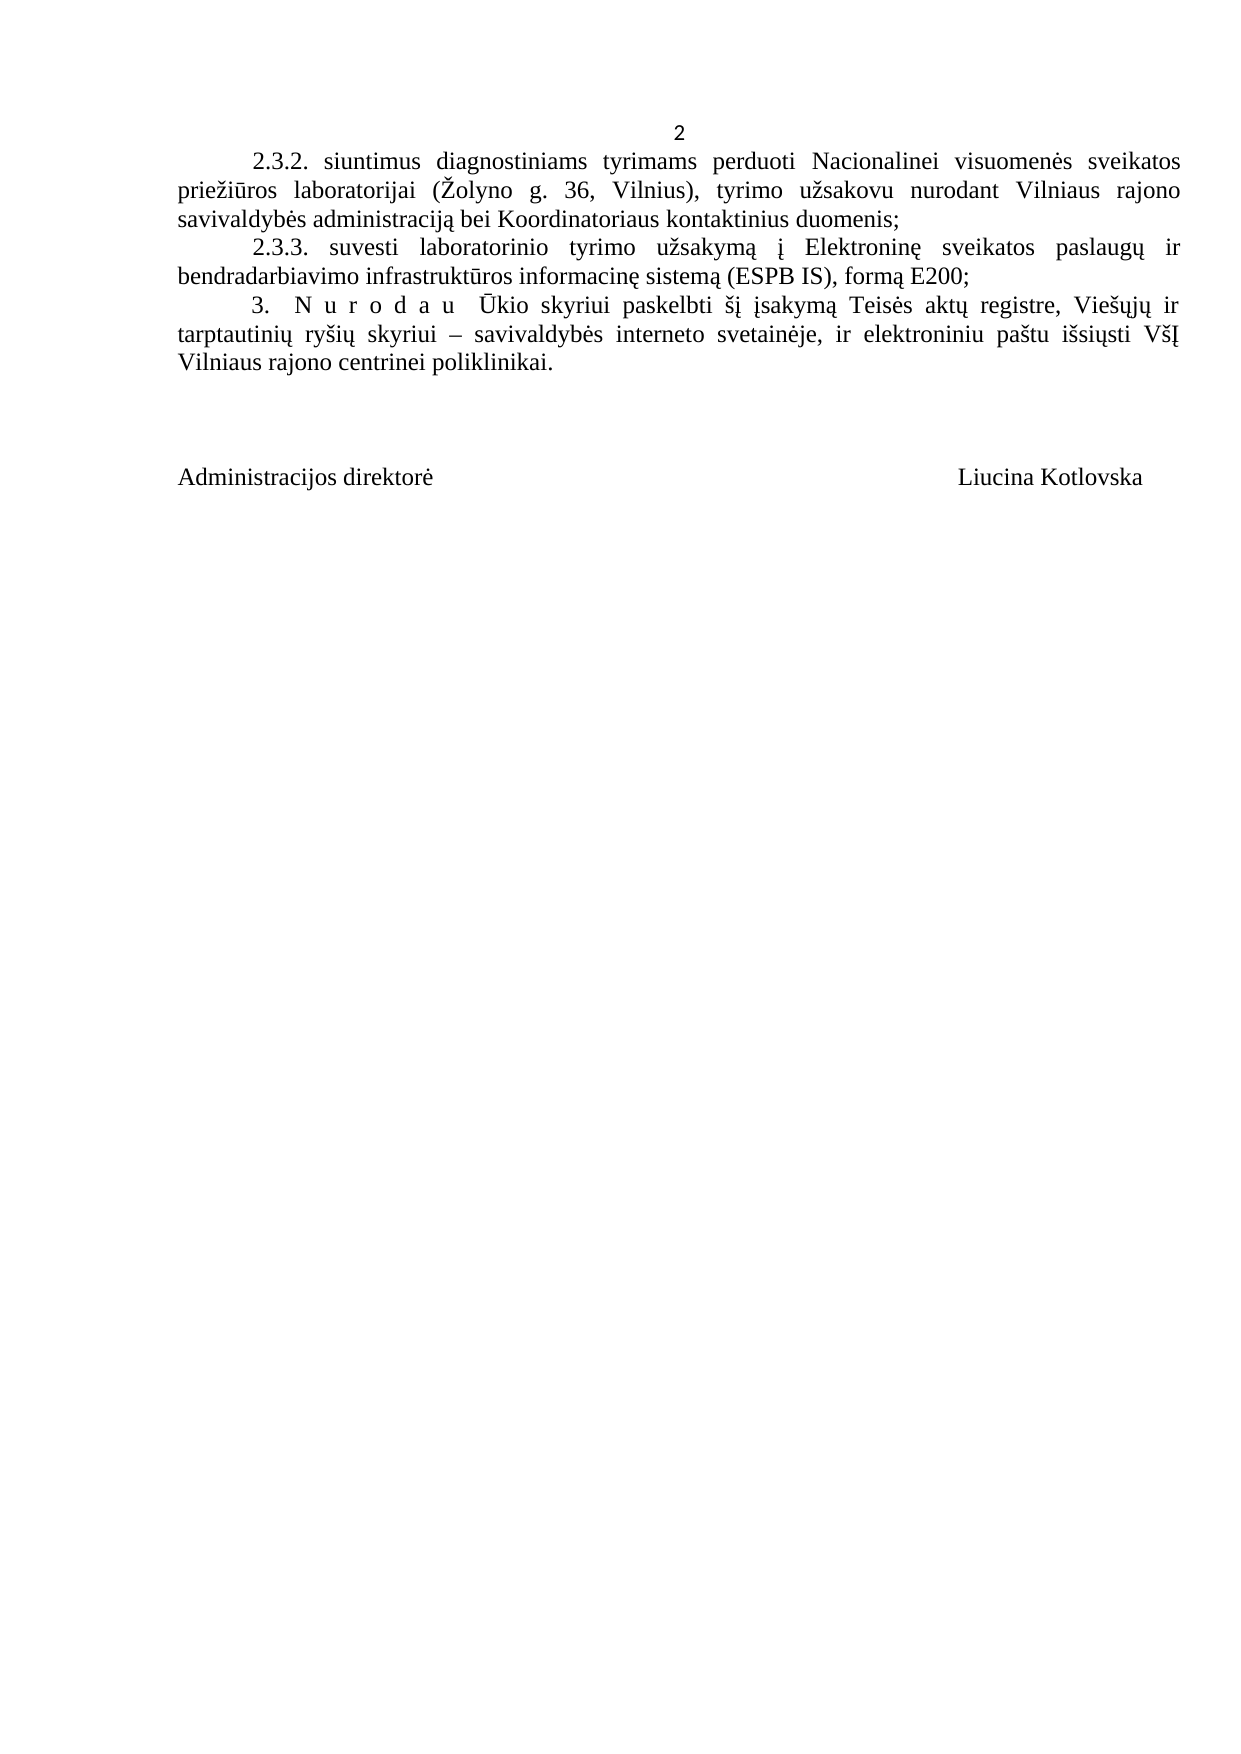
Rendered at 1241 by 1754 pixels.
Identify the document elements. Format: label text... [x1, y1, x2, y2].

text 3. N u r o d a u Ūkio skyriui paskelbti šį įsakymą Teisės aktų registre, Viešųjų ir tarptautinių ryšių skyriui – savivaldybės interneto svetainėje, ir elektroniniu paštu išsiųsti VšĮ Vilniaus rajono centrinei poliklinikai. [177, 290, 1181, 376]
text 2.3.2. siuntimus diagnostiniams tyrimams perduoti Nacionalinei visuomenės sveikatos priežiūros laboratorijai (Žolyno g. 36, Vilnius), tyrimo užsakovu nurodant Vilniaus rajono savivaldybės administraciją bei Koordinatoriaus kontaktinius duomenis; [177, 146, 1181, 232]
text 2.3.3. suvesti laboratorinio tyrimo užsakymą į Elektroninę sveikatos paslaugų ir bendradarbiavimo infrastruktūros informacinę sistemą (ESPB IS), formą E200; [177, 232, 1181, 290]
text Administracijos direktorė Liucina Kotlovska [177, 462, 1181, 491]
